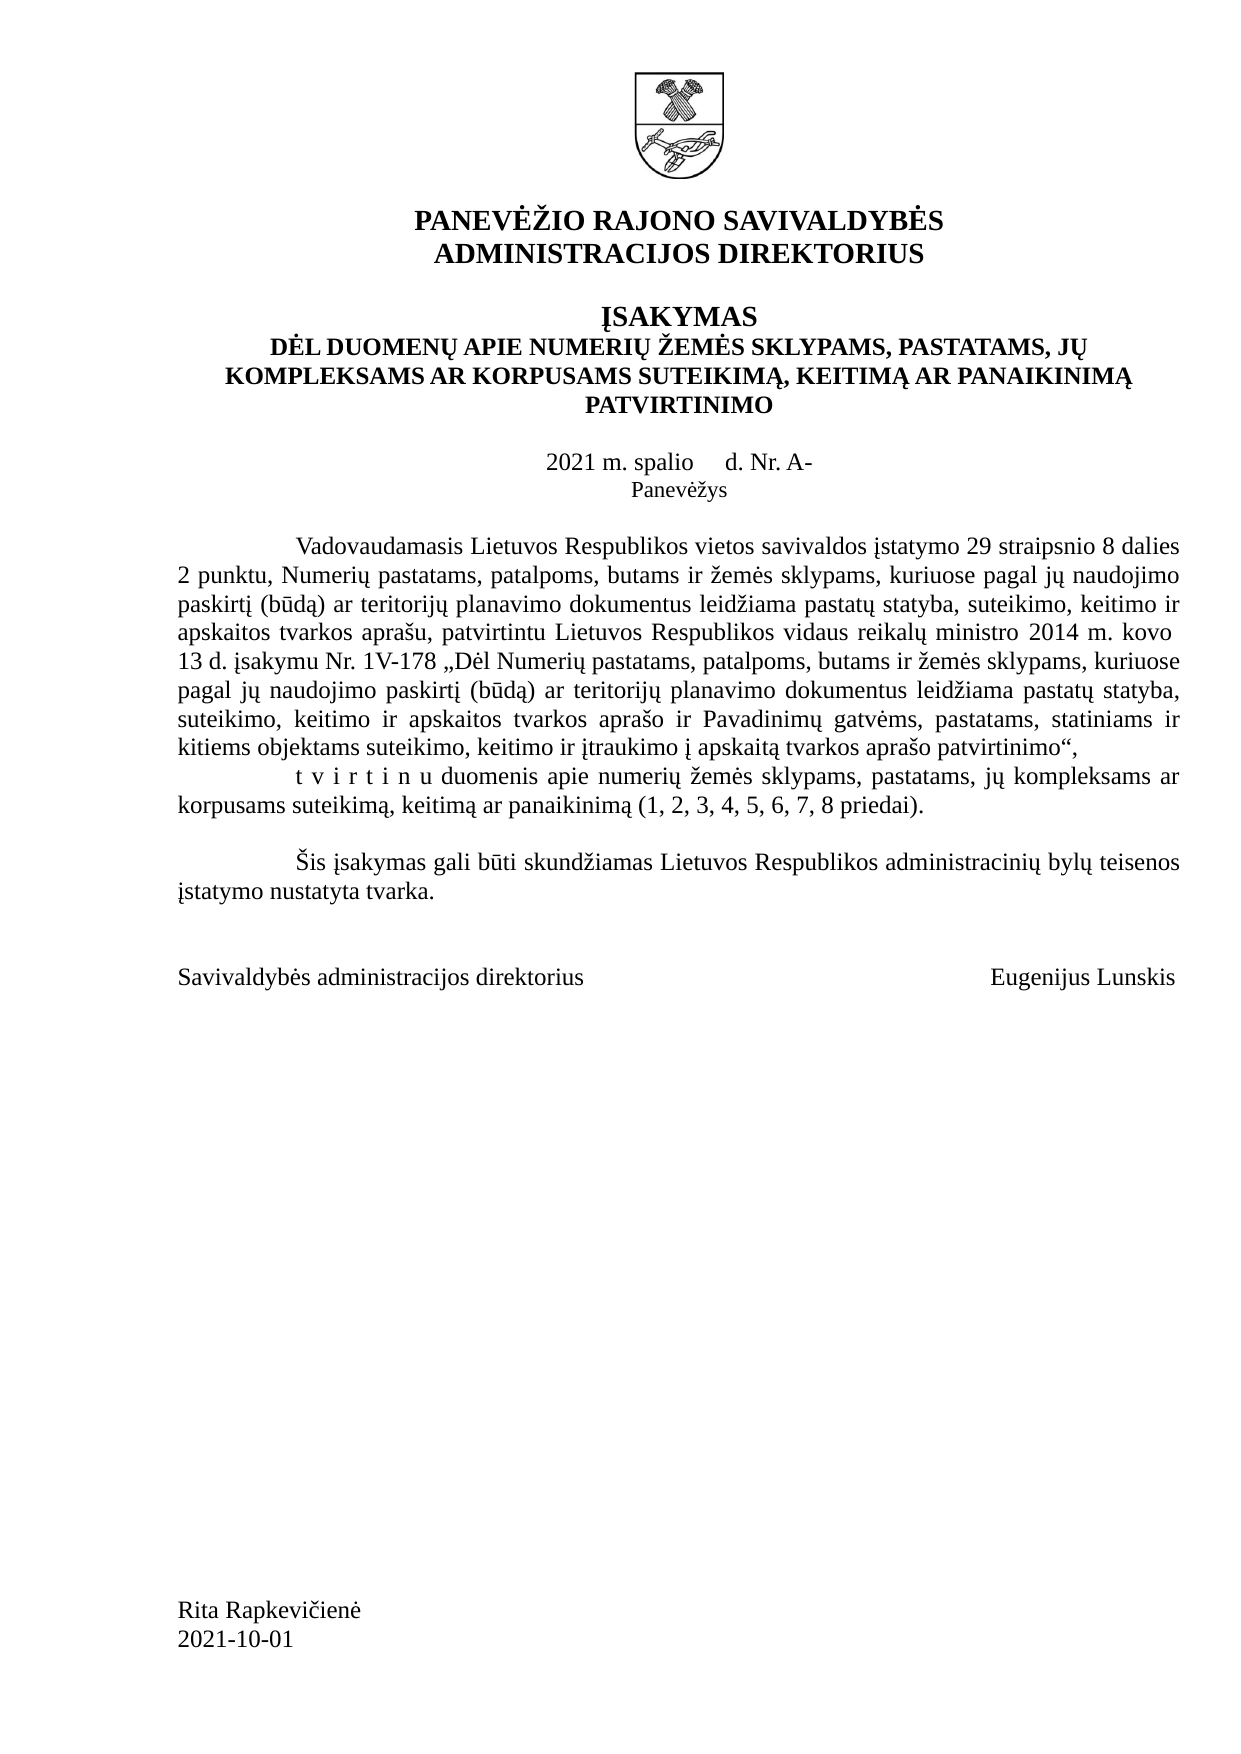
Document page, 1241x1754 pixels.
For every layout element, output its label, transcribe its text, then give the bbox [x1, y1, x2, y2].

text Šis įsakymas gali būti skundžiamas Lietuvos Respublikos administracinių bylų teisenos įstatymo nustatyta tvarka. [177, 847, 1181, 905]
text Vadovaudamasis Lietuvos Respublikos vietos savivaldos įstatymo 29 straipsnio 8 dalies 2 punktu, Numerių pastatams, patalpoms, butams ir žemės sklypams, kuriuose pagal jų naudojimo paskirtį (būdą) ar teritorijų planavimo dokumentus leidžiama pastatų statyba, suteikimo, keitimo ir apskaitos tvarkos aprašu, patvirtintu Lietuvos Respublikos vidaus reikalų ministro 2014 m. kovo 13 d. įsakymu Nr. 1V-178 „Dėl Numerių pastatams, patalpoms, butams ir žemės sklypams, kuriuose pagal jų naudojimo paskirtį (būdą) ar teritorijų planavimo dokumentus leidžiama pastatų statyba, suteikimo, keitimo ir apskaitos tvarkos aprašo ir Pavadinimų gatvėms, pastatams, statiniams ir kitiems objektams suteikimo, keitimo ir įtraukimo į apskaitą tvarkos aprašo patvirtinimo“, [177, 531, 1181, 761]
text t v i r t i n u duomenis apie numerių žemės sklypams, pastatams, jų kompleksams ar korpusams suteikimą, keitimą ar panaikinimą (1, 2, 3, 4, 5, 6, 7, 8 priedai). [177, 761, 1181, 819]
text DĖL DUOMENŲ APIE NUMERIŲ ŽEMĖS SKLYPAMS, PASTATAMS, JŲ KOMPLEKSAMS AR KORPUSAMS SUTEIKIMĄ, KEITIMĄ AR PANAIKINIMĄ PATVIRTINIMO [177, 332, 1181, 418]
text Rita Rapkevičienė [177, 1595, 1181, 1624]
text 2021-10-01 [177, 1624, 1181, 1652]
text Savivaldybės administracijos direktorius Eugenijus Lunskis [177, 962, 1181, 991]
text 2021 m. spalio d. Nr. A- [177, 447, 1181, 476]
text Panevėžys [177, 476, 1181, 502]
